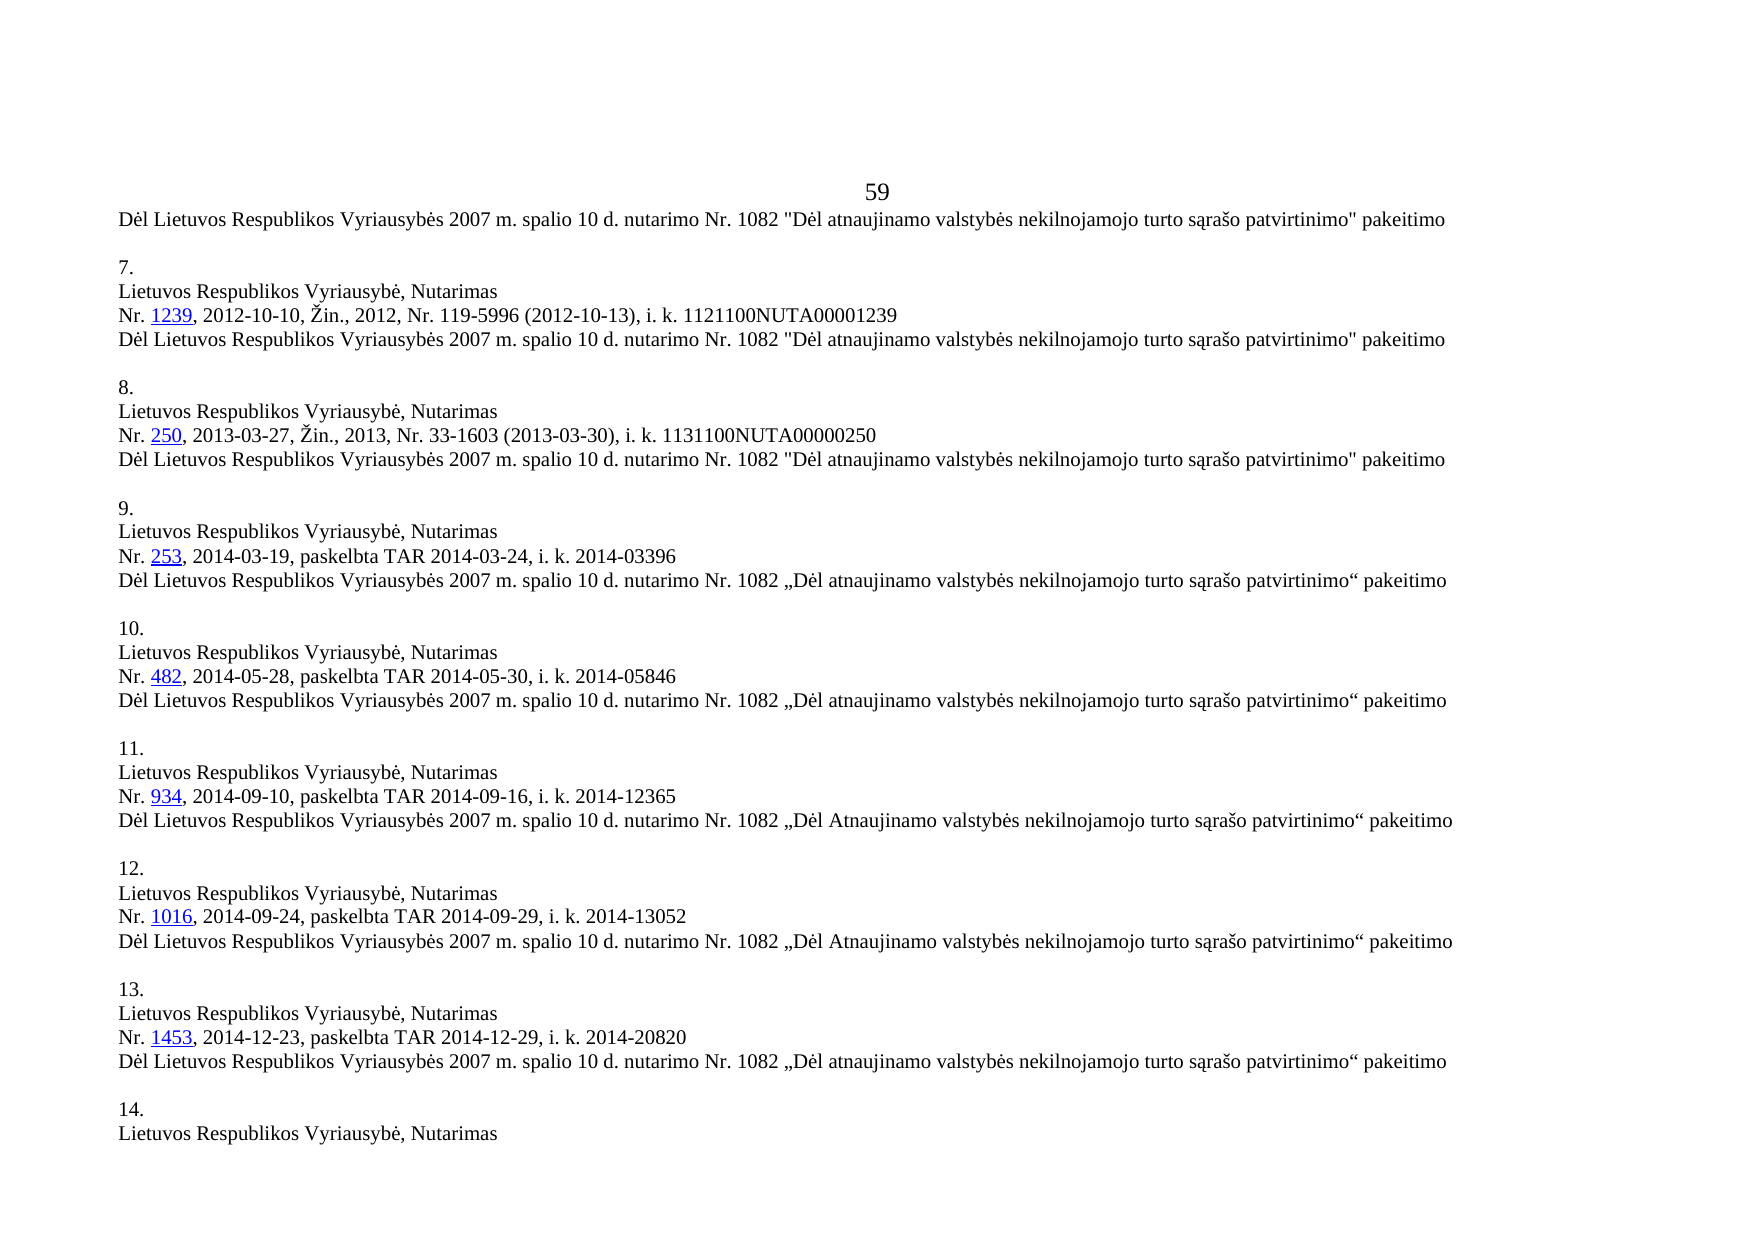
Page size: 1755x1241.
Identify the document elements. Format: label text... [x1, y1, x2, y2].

text 14. [118, 1097, 1636, 1121]
text 10. [118, 616, 1636, 640]
text Dėl Lietuvos Respublikos Vyriausybės 2007 m. spalio 10 d. nutarimo Nr. 1082 "Dėl atnaujinamo valstybės nekilnojamojo turto sąrašo patvirtinimo" pakeitimo [118, 327, 1636, 351]
text Nr. 1016, 2014-09-24, paskelbta TAR 2014-09-29, i. k. 2014-13052 [118, 904, 1636, 928]
text Dėl Lietuvos Respublikos Vyriausybės 2007 m. spalio 10 d. nutarimo Nr. 1082 „Dėl Atnaujinamo valstybės nekilnojamojo turto sąrašo patvirtinimo“ pakeitimo [118, 928, 1636, 953]
text Lietuvos Respublikos Vyriausybė, Nutarimas [118, 1001, 1636, 1025]
text Dėl Lietuvos Respublikos Vyriausybės 2007 m. spalio 10 d. nutarimo Nr. 1082 „Dėl Atnaujinamo valstybės nekilnojamojo turto sąrašo patvirtinimo“ pakeitimo [118, 808, 1636, 832]
text Nr. 253, 2014-03-19, paskelbta TAR 2014-03-24, i. k. 2014-03396 [118, 543, 1636, 568]
text Lietuvos Respublikos Vyriausybė, Nutarimas [118, 880, 1636, 904]
text Lietuvos Respublikos Vyriausybė, Nutarimas [118, 640, 1636, 664]
text Lietuvos Respublikos Vyriausybė, Nutarimas [118, 399, 1636, 423]
text Nr. 1239, 2012-10-10, Žin., 2012, Nr. 119-5996 (2012-10-13), i. k. 1121100NUTA00001239 [118, 303, 1636, 327]
text Nr. 1453, 2014-12-23, paskelbta TAR 2014-12-29, i. k. 2014-20820 [118, 1025, 1636, 1049]
text Nr. 934, 2014-09-10, paskelbta TAR 2014-09-16, i. k. 2014-12365 [118, 784, 1636, 808]
text Dėl Lietuvos Respublikos Vyriausybės 2007 m. spalio 10 d. nutarimo Nr. 1082 „Dėl atnaujinamo valstybės nekilnojamojo turto sąrašo patvirtinimo“ pakeitimo [118, 1049, 1636, 1073]
text Lietuvos Respublikos Vyriausybė, Nutarimas [118, 519, 1636, 543]
text Nr. 250, 2013-03-27, Žin., 2013, Nr. 33-1603 (2013-03-30), i. k. 1131100NUTA00000250 [118, 423, 1636, 447]
text 12. [118, 856, 1636, 880]
text Dėl Lietuvos Respublikos Vyriausybės 2007 m. spalio 10 d. nutarimo Nr. 1082 "Dėl atnaujinamo valstybės nekilnojamojo turto sąrašo patvirtinimo" pakeitimo [118, 447, 1636, 471]
text Nr. 482, 2014-05-28, paskelbta TAR 2014-05-30, i. k. 2014-05846 [118, 664, 1636, 688]
text Dėl Lietuvos Respublikos Vyriausybės 2007 m. spalio 10 d. nutarimo Nr. 1082 „Dėl atnaujinamo valstybės nekilnojamojo turto sąrašo patvirtinimo“ pakeitimo [118, 568, 1636, 592]
text Lietuvos Respublikos Vyriausybė, Nutarimas [118, 760, 1636, 784]
text 8. [118, 375, 1636, 399]
text Lietuvos Respublikos Vyriausybė, Nutarimas [118, 1121, 1636, 1145]
text 9. [118, 495, 1636, 519]
text 7. [118, 255, 1636, 279]
text Dėl Lietuvos Respublikos Vyriausybės 2007 m. spalio 10 d. nutarimo Nr. 1082 „Dėl atnaujinamo valstybės nekilnojamojo turto sąrašo patvirtinimo“ pakeitimo [118, 688, 1636, 712]
text 13. [118, 977, 1636, 1001]
text Lietuvos Respublikos Vyriausybė, Nutarimas [118, 279, 1636, 303]
text Dėl Lietuvos Respublikos Vyriausybės 2007 m. spalio 10 d. nutarimo Nr. 1082 "Dėl atnaujinamo valstybės nekilnojamojo turto sąrašo patvirtinimo" pakeitimo [118, 207, 1636, 231]
text 11. [118, 736, 1636, 760]
